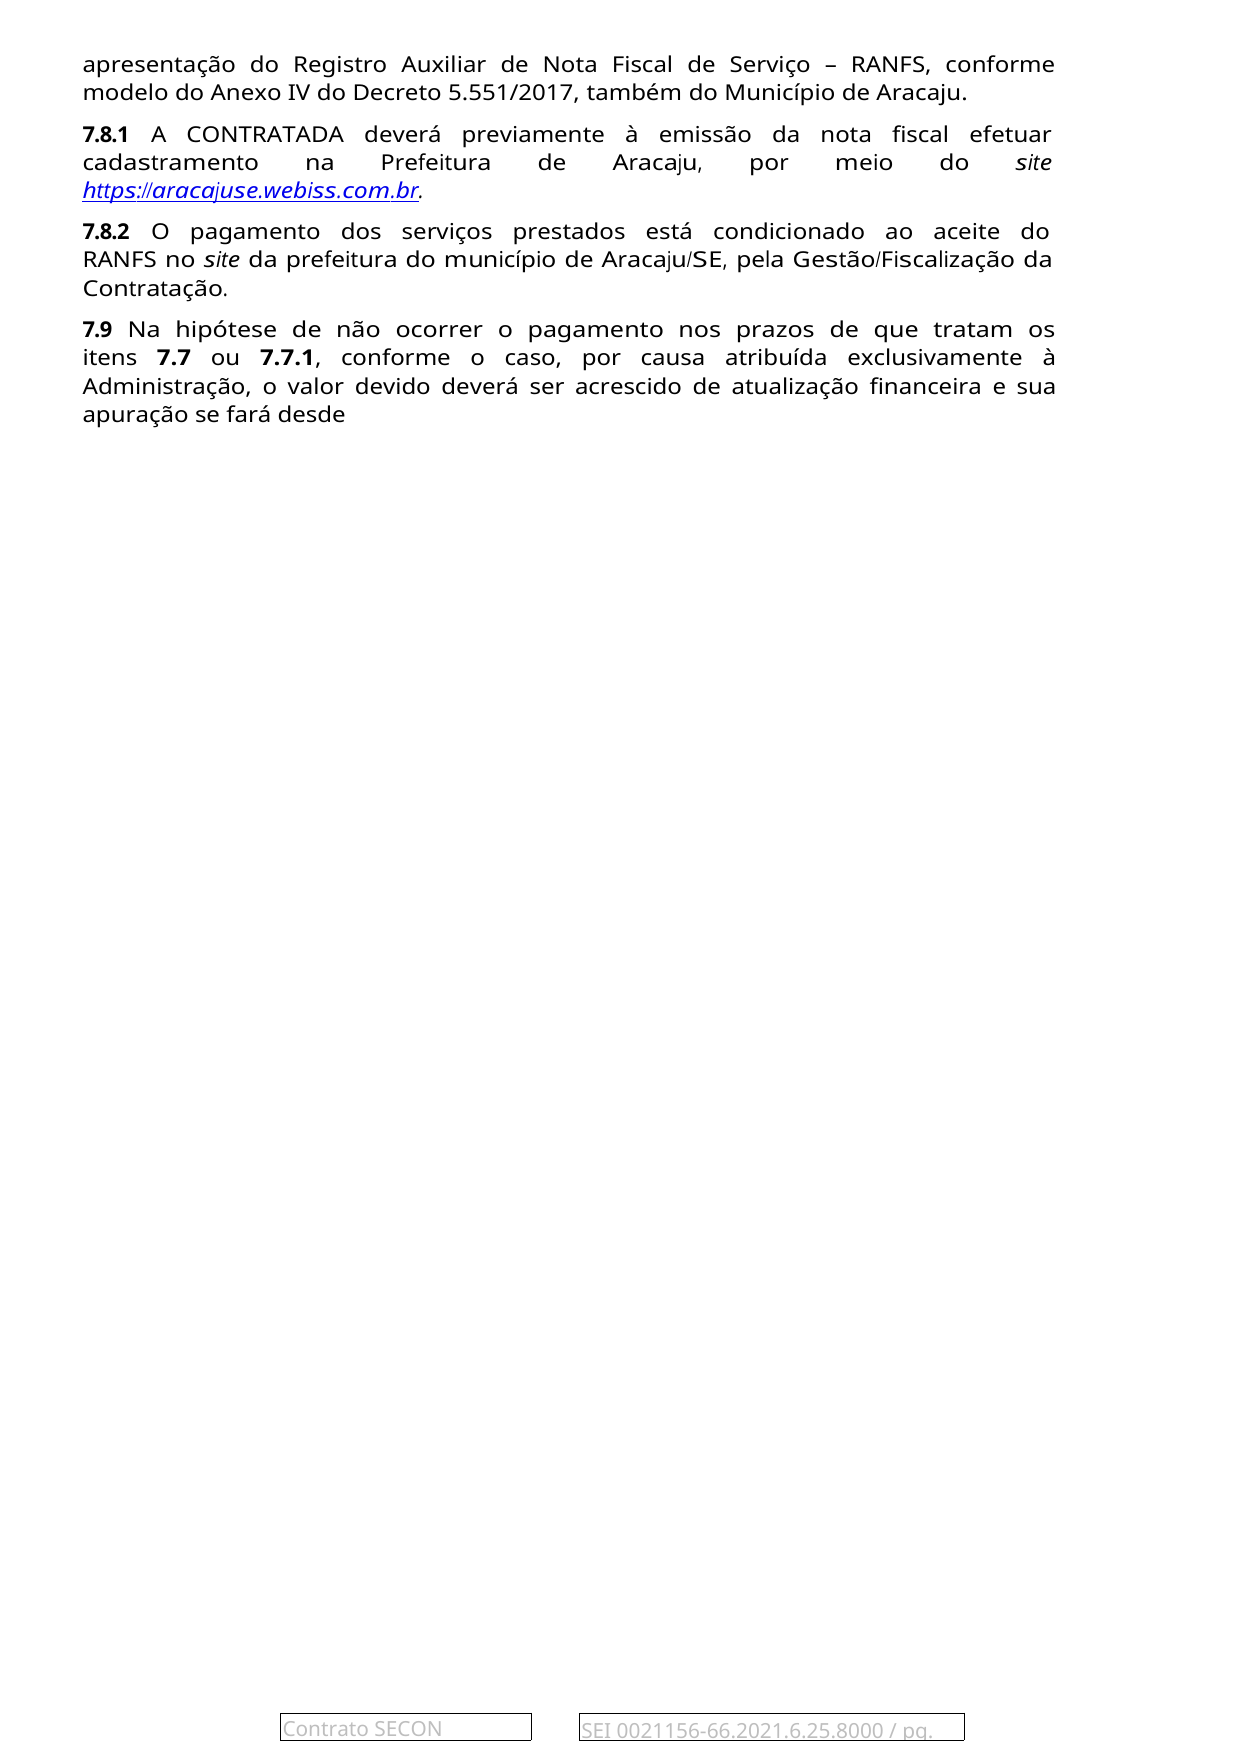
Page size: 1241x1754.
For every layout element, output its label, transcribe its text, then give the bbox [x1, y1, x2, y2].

list apresentação do Registro Auxiliar de Nota Fiscal de Serviço – RANFS, conforme modelo do Anexo IV do Decreto 5.551/2017, também do Município de Aracaju. [82, 50, 1056, 107]
list O pagamento dos serviços prestados está condicionado ao aceite do RANFS no site da prefeitura do município de Aracaju/SE, pela Gestão/Fiscalização da Contratação. [82, 217, 1053, 303]
list Na hipótese de não ocorrer o pagamento nos prazos de que tratam os itens 7.7 ou 7.7.1, conforme o caso, por causa atribuída exclusivamente à Administração, o valor devido deverá ser acrescido de atualização ﬁnanceira e sua apuração se fará desde [82, 315, 1057, 429]
list A CONTRATADA deverá previamente à emissão da nota ﬁscal efetuar cadastramento na Prefeitura de Aracaju, por meio do site https://aracajuse.webiss.com.br. [82, 119, 1052, 205]
